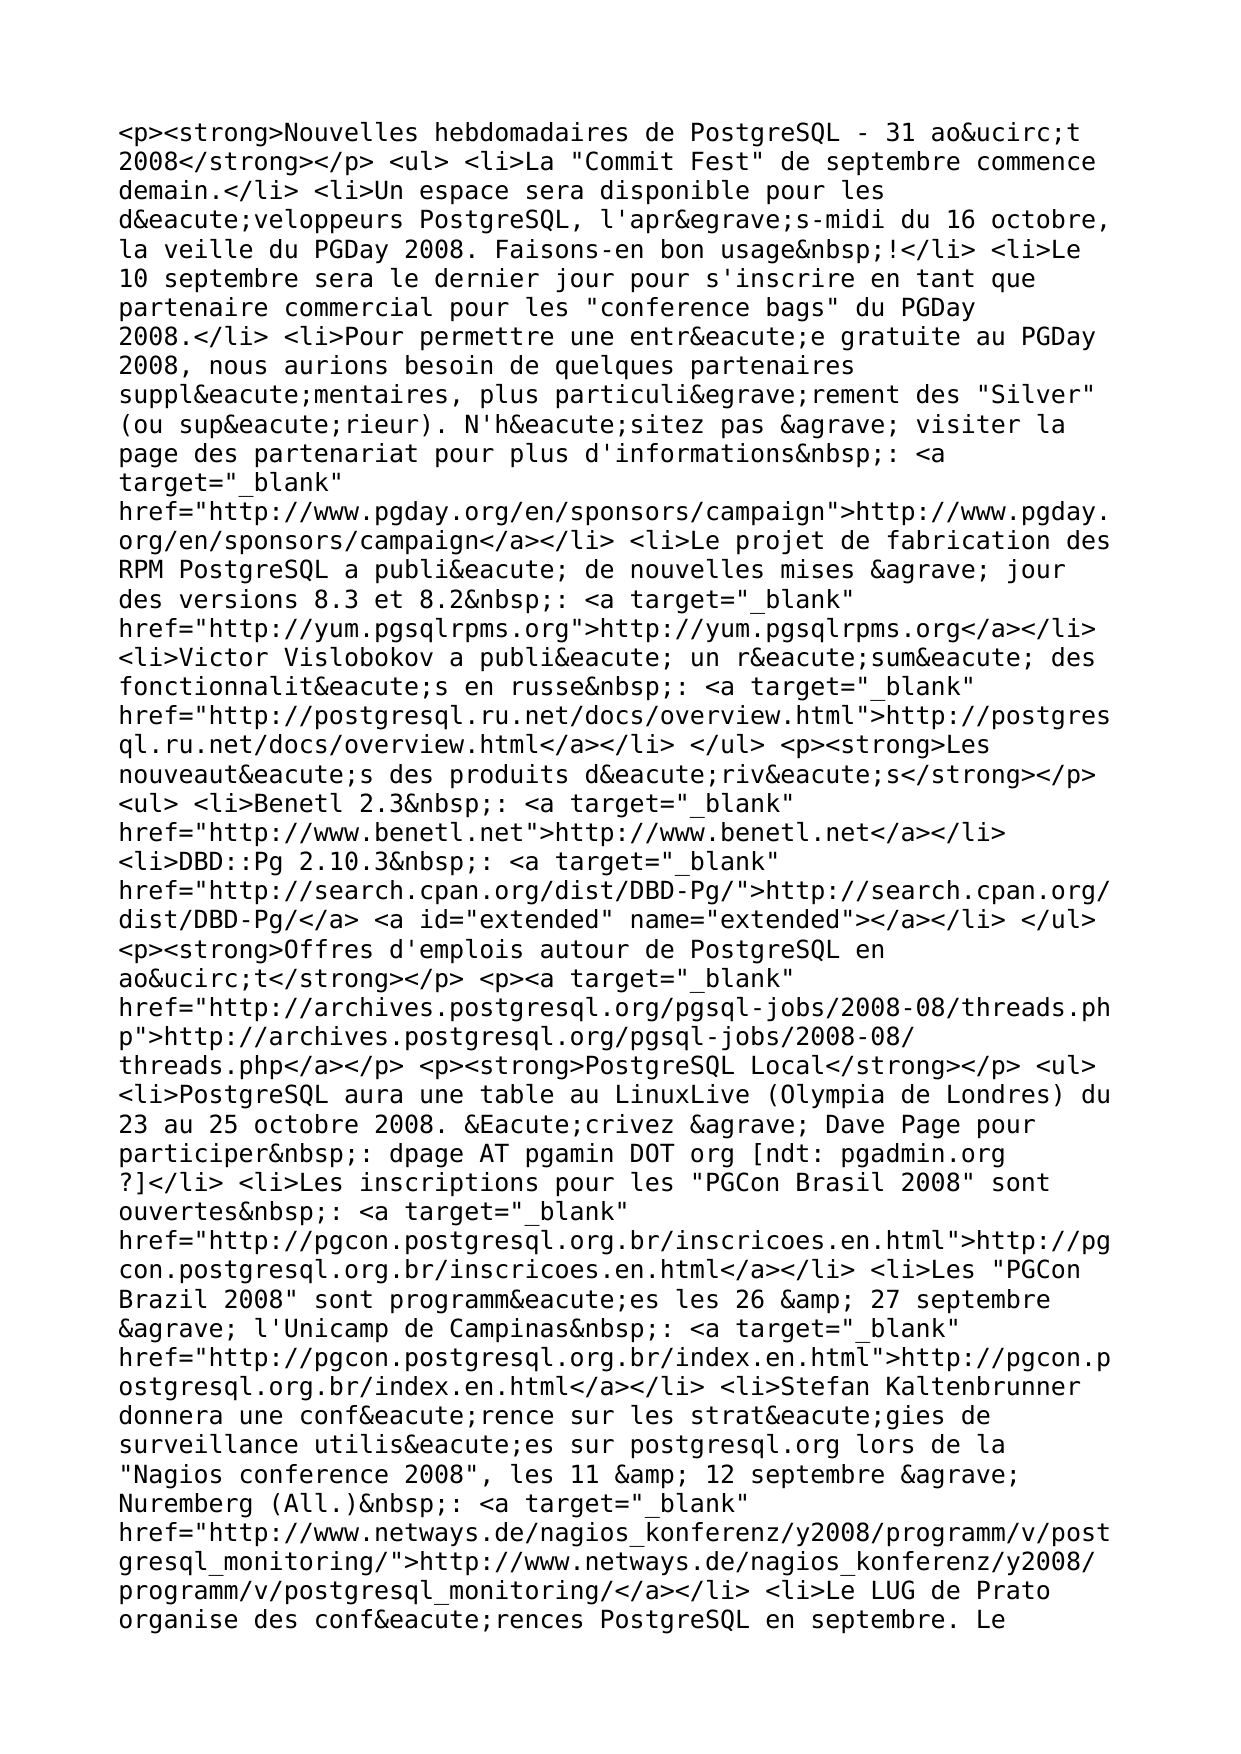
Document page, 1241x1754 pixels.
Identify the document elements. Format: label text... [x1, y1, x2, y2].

text <p><strong>Nouvelles hebdomadaires de PostgreSQL - 31 ao&ucirc;t 2008</strong></p> <ul> <li>La "Commit Fest" de septembre commence demain.</li> <li>Un espace sera disponible pour les d&eacute;veloppeurs PostgreSQL, l'apr&egrave;s-midi du 16 octobre, la veille du PGDay 2008. Faisons-en bon usage&nbsp;!</li> <li>Le 10 septembre sera le dernier jour pour s'inscrire en tant que partenaire commercial pour les "conference bags" du PGDay 2008.</li> <li>Pour permettre une entr&eacute;e gratuite au PGDay 2008, nous aurions besoin de quelques partenaires suppl&eacute;mentaires, plus particuli&egrave;rement des "Silver" (ou sup&eacute;rieur). N'h&eacute;sitez pas &agrave; visiter la page des partenariat pour plus d'informations&nbsp;: <a target="_blank" href="http://www.pgday.org/en/sponsors/campaign">http://www.pgday.org/en/sponsors/campaign</a></li> <li>Le projet de fabrication des RPM PostgreSQL a publi&eacute; de nouvelles mises &agrave; jour des versions 8.3 et 8.2&nbsp;: <a target="_blank" href="http://yum.pgsqlrpms.org">http://yum.pgsqlrpms.org</a></li> <li>Victor Vislobokov a publi&eacute; un r&eacute;sum&eacute; des fonctionnalit&eacute;s en russe&nbsp;: <a target="_blank" href="http://postgresql.ru.net/docs/overview.html">http://postgresql.ru.net/docs/overview.html</a></li> </ul> <p><strong>Les nouveaut&eacute;s des produits d&eacute;riv&eacute;s</strong></p> <ul> <li>Benetl 2.3&nbsp;: <a target="_blank" href="http://www.benetl.net">http://www.benetl.net</a></li> <li>DBD::Pg 2.10.3&nbsp;: <a target="_blank" href="http://search.cpan.org/dist/DBD-Pg/">http://search.cpan.org/dist/DBD-Pg/</a> <a id="extended" name="extended"></a></li> </ul> <p><strong>Offres d'emplois autour de PostgreSQL en ao&ucirc;t</strong></p> <p><a target="_blank" href="http://archives.postgresql.org/pgsql-jobs/2008-08/threads.php">http://archives.postgresql.org/pgsql-jobs/2008-08/threads.php</a></p> <p><strong>PostgreSQL Local</strong></p> <ul> <li>PostgreSQL aura une table au LinuxLive (Olympia de Londres) du 23 au 25 octobre 2008. &Eacute;crivez &agrave; Dave Page pour participer&nbsp;: dpage AT pgamin DOT org [ndt: pgadmin.org ?]</li> <li>Les inscriptions pour les "PGCon Brasil 2008" sont ouvertes&nbsp;: <a target="_blank" href="http://pgcon.postgresql.org.br/inscricoes.en.html">http://pgcon.postgresql.org.br/inscricoes.en.html</a></li> <li>Les "PGCon Brazil 2008" sont programm&eacute;es les 26 &amp; 27 septembre &agrave; l'Unicamp de Campinas&nbsp;: <a target="_blank" href="http://pgcon.postgresql.org.br/index.en.html">http://pgcon.postgresql.org.br/index.en.html</a></li> <li>Stefan Kaltenbrunner donnera une conf&eacute;rence sur les strat&eacute;gies de surveillance utilis&eacute;es sur postgresql.org lors de la "Nagios conference 2008", les 11 &amp; 12 septembre &agrave; Nuremberg (All.)&nbsp;: <a target="_blank" href="http://www.netways.de/nagios_konferenz/y2008/programm/v/postgresql_monitoring/">http://www.netways.de/nagios_konferenz/y2008/programm/v/postgresql_monitoring/</a></li> <li>Le LUG de Prato organise des conf&eacute;rences PostgreSQL en septembre. Le [118, 118, 1122, 1635]
